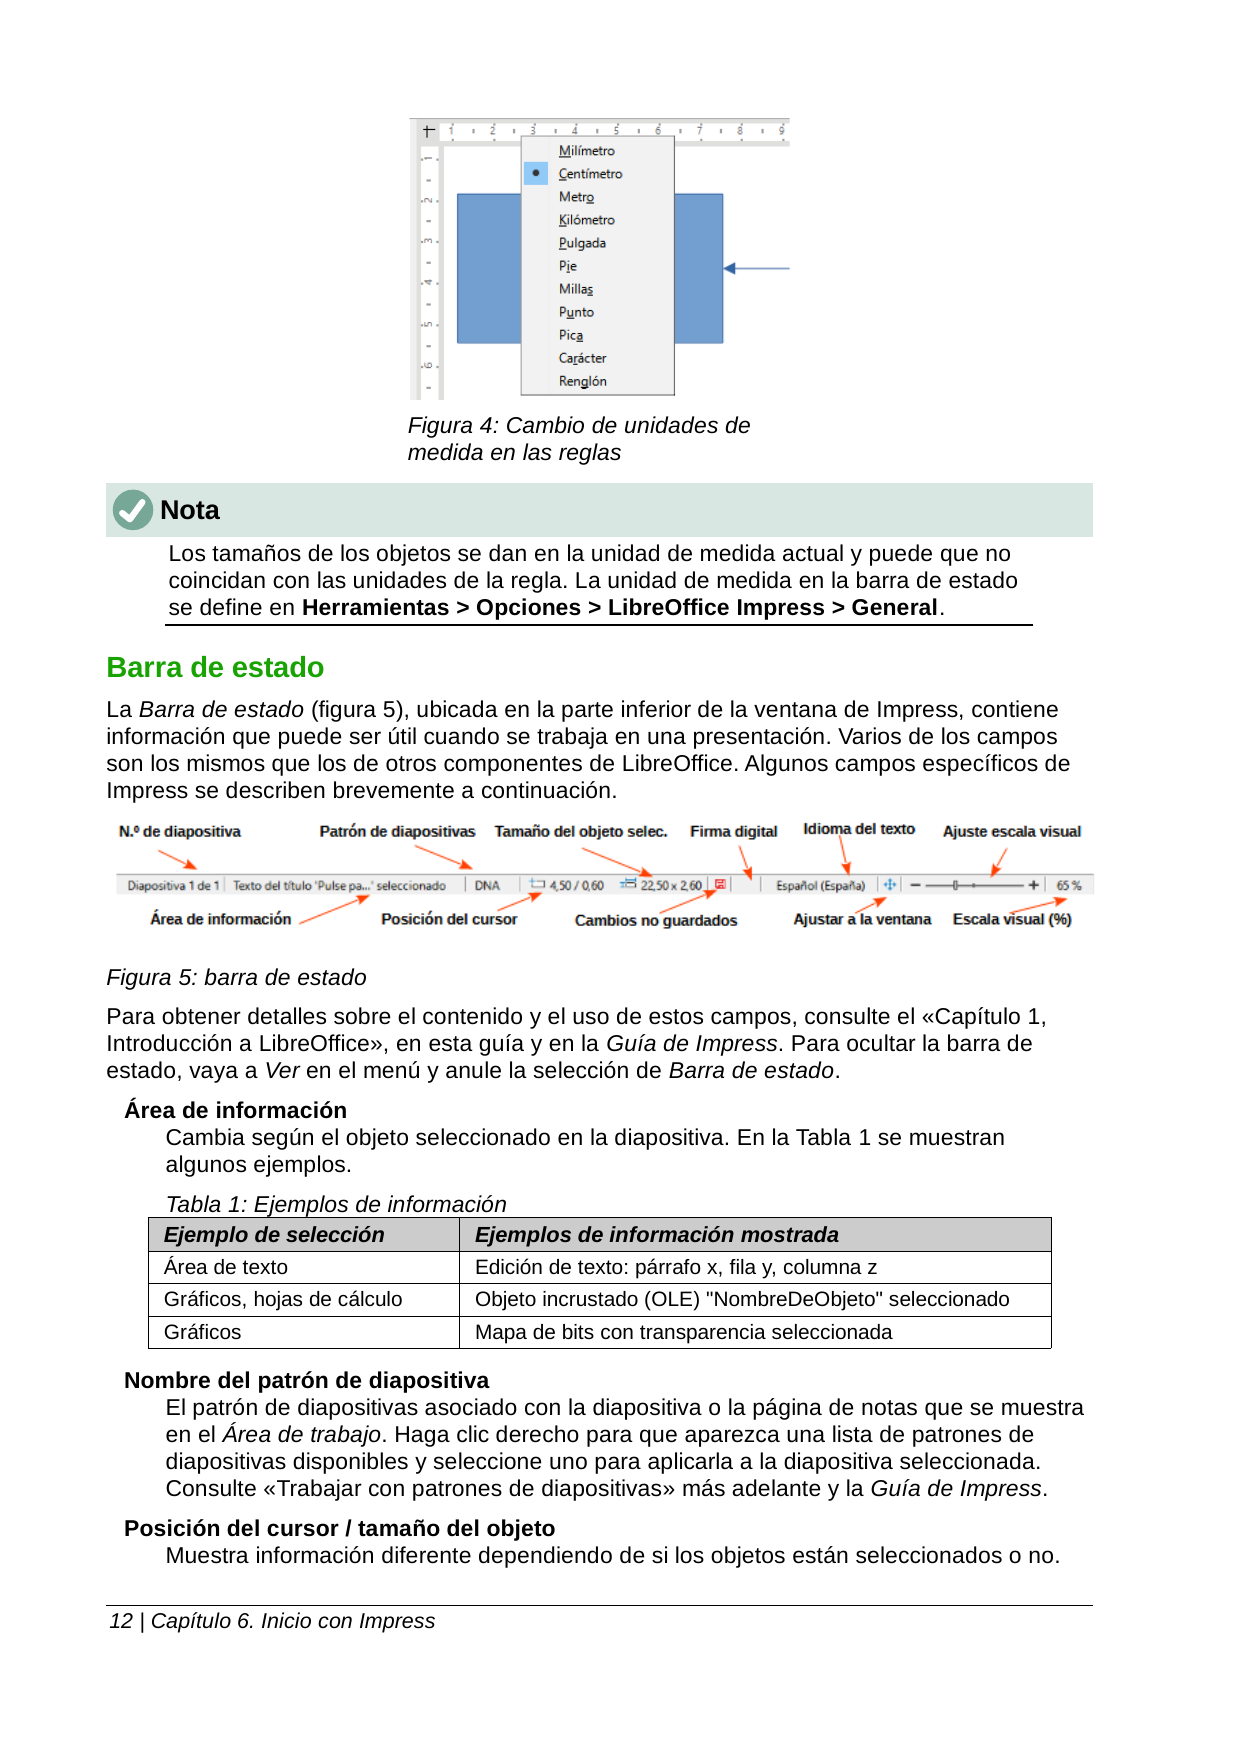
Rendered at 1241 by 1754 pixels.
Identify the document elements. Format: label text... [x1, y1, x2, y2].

table_cell Gráficos [149, 1317, 459, 1348]
text Área de información [124, 1096, 1093, 1123]
table_cell Área de texto [149, 1252, 459, 1283]
text Figura 4: Cambio de unidades de medida en las reglas [408, 411, 791, 465]
table_header Ejemplo de selección [149, 1218, 459, 1251]
text Posición del cursor / tamaño del objeto [124, 1514, 1093, 1541]
text Cambia según el objeto seleccionado en la diapositiva. En la Tabla 1 se muestran algunos ejemplos. [165, 1123, 1093, 1178]
picture [409, 118, 790, 400]
text Para obtener detalles sobre el contenido y el uso de estos campos, consulte el «Capítulo 1, Introducción a LibreOffice», en esta guía y en la Guía de Impress. Para ocultar la barra de estado, vaya a Ver en el menú y anule la selección de Barra de estado. [106, 1003, 1093, 1084]
text Los tamaños de los objetos se dan en la unidad de medida actual y puede que no coincidan con las unidades de la regla. La unidad de medida en la barra de estado se define en Herramientas > Opciones > LibreOffice Impress > General. [165, 537, 1033, 624]
text Muestra información diferente dependiendo de si los objetos están seleccionados o no. [165, 1541, 1093, 1568]
table_cell Mapa de bits con transparencia seleccionada [460, 1317, 1051, 1348]
picture [107, 815, 1095, 952]
text El patrón de diapositivas asociado con la diapositiva o la página de notas que se muestra en el Área de trabajo. Haga clic derecho para que aparezca una lista de patrones de diapositivas disponibles y seleccione uno para aplicarla a la diapositiva seleccionada. Consulte «Trabajar con patrones de diapositivas» más adelante y la Guía de Impress. [165, 1393, 1093, 1501]
subtitle Barra de estado [106, 649, 1093, 683]
subtitle Nota [106, 483, 1093, 537]
table_cell Edición de texto: párrafo x, fila y, columna z [460, 1252, 1051, 1283]
text Nombre del patrón de diapositiva [124, 1366, 1093, 1393]
table_cell Gráficos, hojas de cálculo [149, 1284, 459, 1316]
text La Barra de estado (figura 5), ubicada en la parte inferior de la ventana de Impress, contiene información que puede ser útil cuando se trabaja en una presentación. Varios de los campos son los mismos que los de otros componentes de LibreOffice. Algunos campos específicos de Impress se describen brevemente a continuación. [106, 695, 1093, 803]
table_header Ejemplos de información mostrada [460, 1218, 1051, 1251]
table_cell Objeto incrustado (OLE) "NombreDeObjeto" seleccionado [460, 1284, 1051, 1316]
text Figura 5: barra de estado [106, 963, 1096, 991]
text Tabla 1: Ejemplos de información [165, 1190, 1093, 1217]
